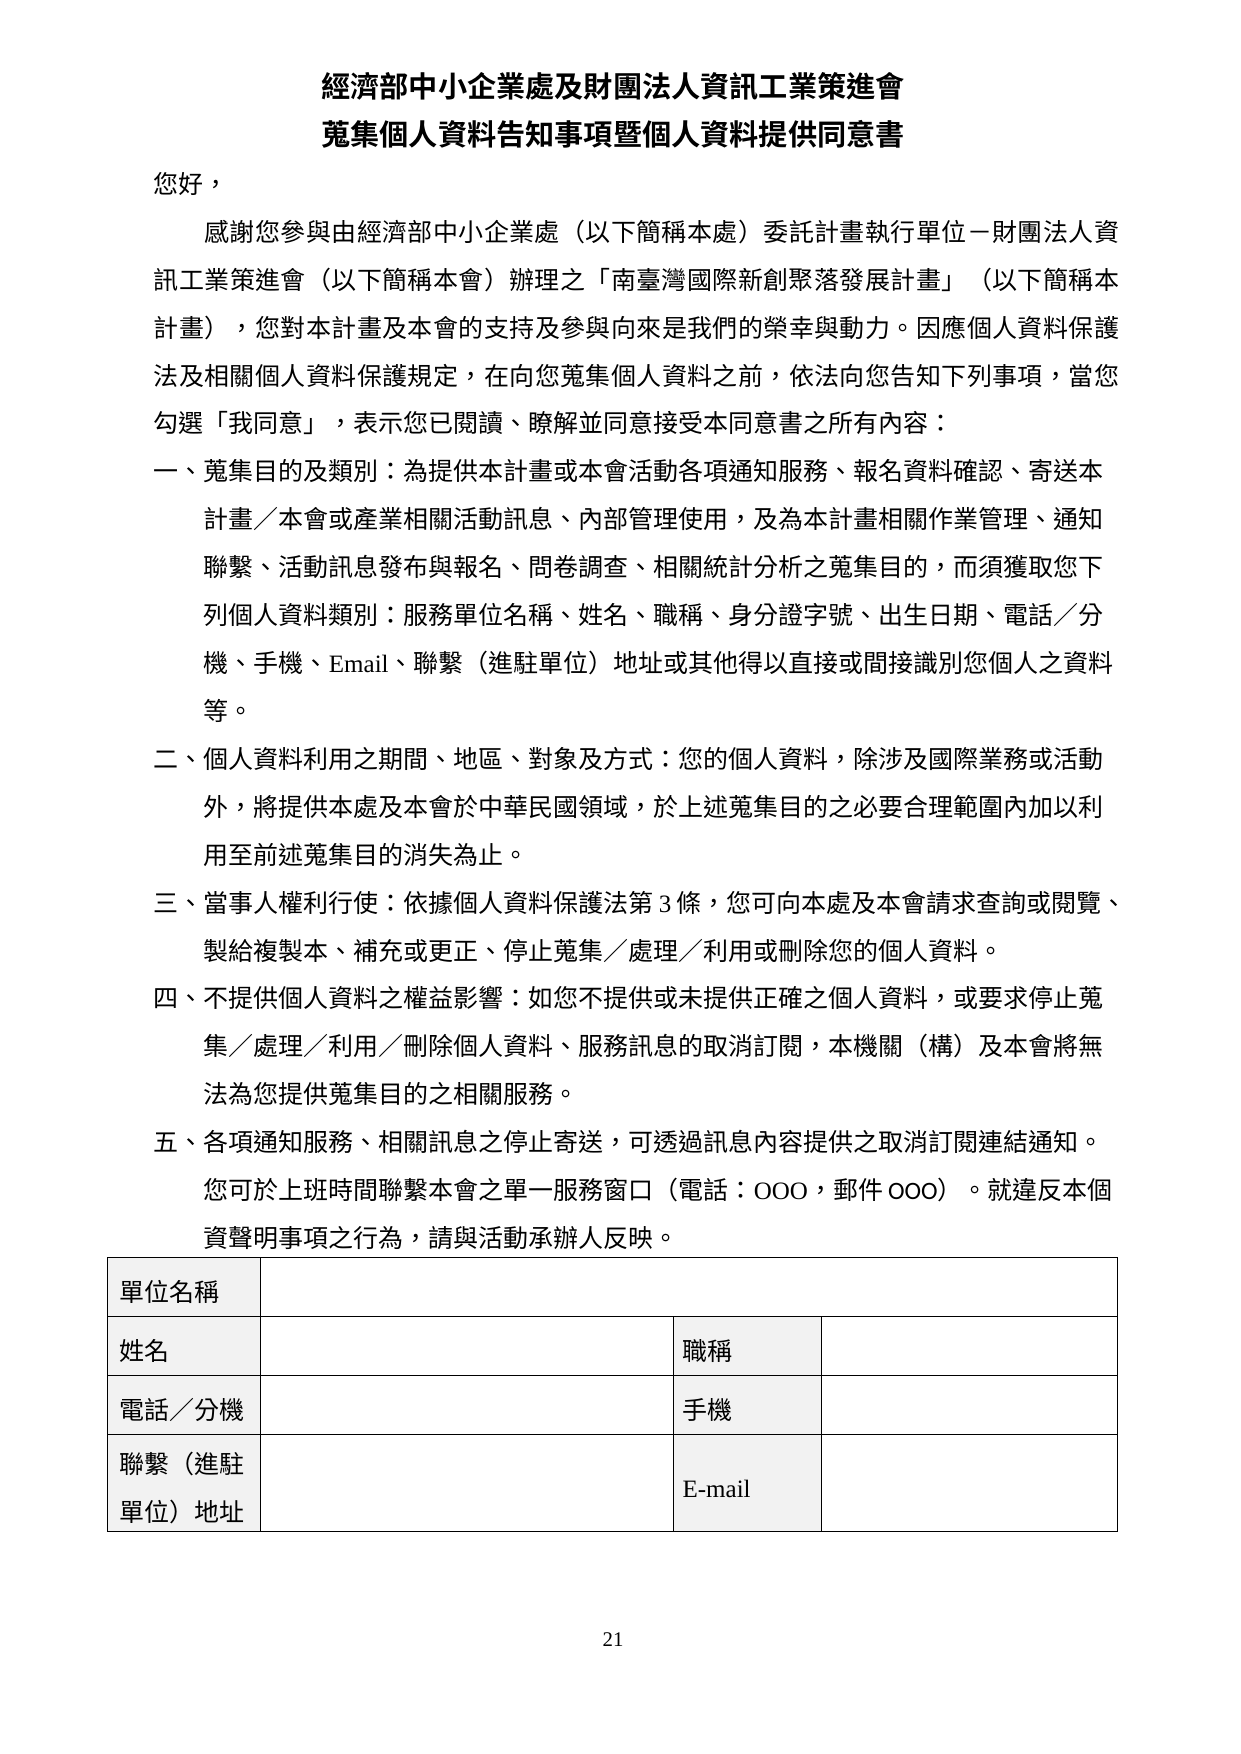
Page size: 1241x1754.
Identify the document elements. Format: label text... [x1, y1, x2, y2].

table_cell [822, 1376, 1117, 1434]
list 個人資料利用之期間、地區、對象及方式：您的個人資料，除涉及國際業務或活動外，將提供本處及本會於中華民國領域，於上述蒐集目的之必要合理範圍內加以利用至前述蒐集目的消失為止。 [153, 730, 1122, 874]
table_cell 聯繫（進駐單位）地址 [108, 1435, 260, 1531]
table_cell [822, 1317, 1117, 1375]
text 您好， [153, 155, 1122, 203]
text 經濟部中小企業處及財團法人資訊工業策進會 [74, 59, 1152, 107]
list 各項通知服務、相關訊息之停止寄送，可透過訊息內容提供之取消訂閱連結通知。您可於上班時間聯繫本會之單一服務窗口（電話：OOO，郵件OOO）。就違反本個資聲明事項之行為，請與活動承辦人反映。 [153, 1113, 1122, 1257]
table_cell E-mail [674, 1435, 821, 1531]
table_header 單位名稱 [108, 1258, 260, 1316]
table_cell [261, 1317, 673, 1375]
table_cell 姓名 [108, 1317, 260, 1375]
table_cell [261, 1376, 673, 1434]
list 不提供個人資料之權益影響：如您不提供或未提供正確之個人資料，或要求停止蒐集／處理／利用／刪除個人資料、服務訊息的取消訂閱，本機關（構）及本會將無法為您提供蒐集目的之相關服務。 [153, 969, 1122, 1113]
list 蒐集目的及類別：為提供本計畫或本會活動各項通知服務、報名資料確認、寄送本計畫／本會或產業相關活動訊息、內部管理使用，及為本計畫相關作業管理、通知聯繫、活動訊息發布與報名、問卷調查、相關統計分析之蒐集目的，而須獲取您下列個人資料類別：服務單位名稱、姓名、職稱、身分證字號、出生日期、電話／分機、手機、Email、聯繫（進駐單位）地址或其他得以直接或間接識別您個人之資料等。 [153, 442, 1122, 730]
list 當事人權利行使：依據個人資料保護法第3條，您可向本處及本會請求查詢或閱覽、製給複製本、補充或更正、停止蒐集／處理／利用或刪除您的個人資料。 [153, 874, 1122, 969]
table_cell 電話／分機 [108, 1376, 260, 1434]
table_cell 手機 [674, 1376, 821, 1434]
table_cell [822, 1435, 1117, 1531]
text 感謝您參與由經濟部中小企業處（以下簡稱本處）委託計畫執行單位－財團法人資訊工業策進會（以下簡稱本會）辦理之「南臺灣國際新創聚落發展計畫」（以下簡稱本計畫），您對本計畫及本會的支持及參與向來是我們的榮幸與動力。因應個人資料保護法及相關個人資料保護規定，在向您蒐集個人資料之前，依法向您告知下列事項，當您勾選「我同意」，表示您已閱讀、瞭解並同意接受本同意書之所有內容： [153, 203, 1122, 442]
text 蒐集個人資料告知事項暨個人資料提供同意書 [103, 107, 1122, 155]
table_cell 職稱 [674, 1317, 821, 1375]
table_cell [261, 1435, 673, 1531]
table_header [261, 1258, 1117, 1316]
